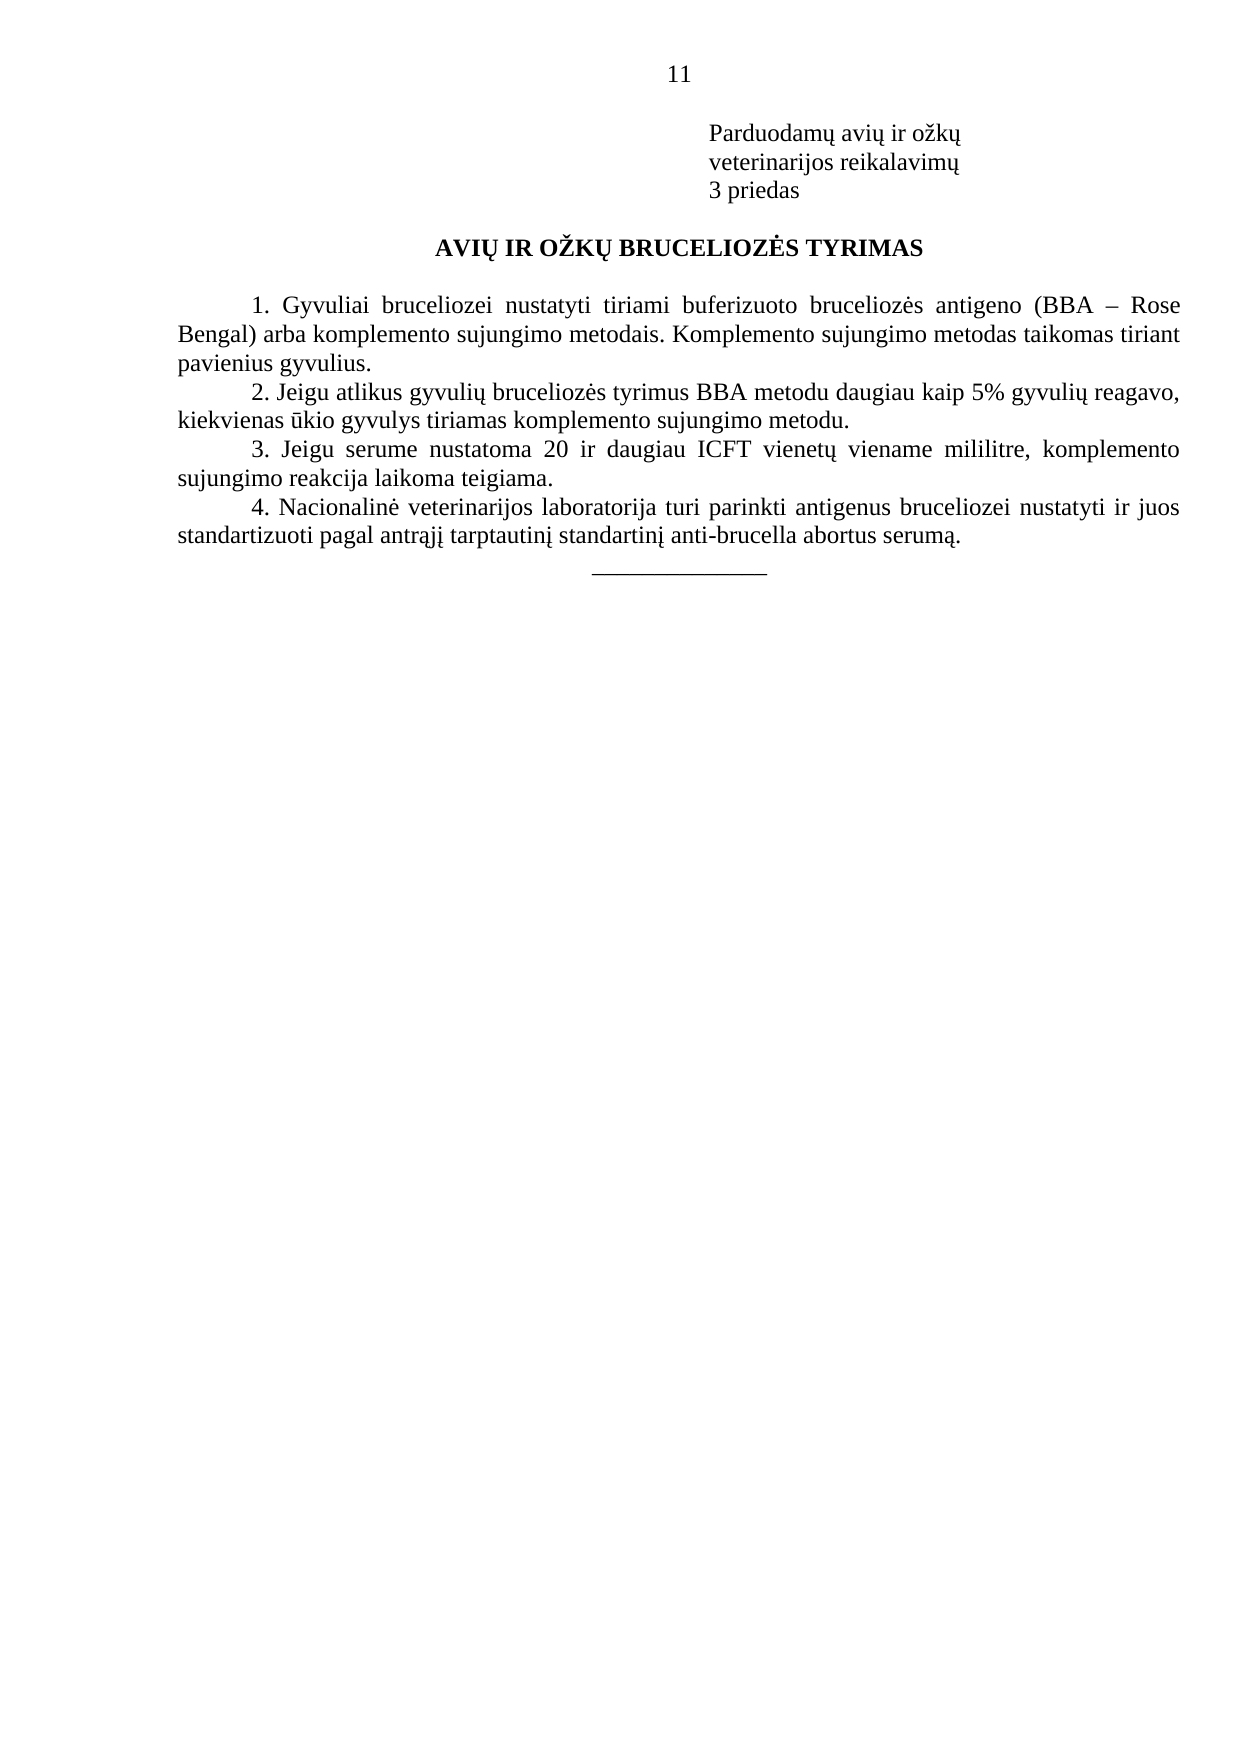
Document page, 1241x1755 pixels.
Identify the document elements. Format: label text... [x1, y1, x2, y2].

text 1. Gyvuliai bruceliozei nustatyti tiriami buferizuoto bruceliozės antigeno (BBA – Rose Bengal) arba komplemento sujungimo metodais. Komplemento sujungimo metodas taikomas tiriant pavienius gyvulius. [177, 291, 1181, 377]
text Parduodamų avių ir ožkų [177, 118, 1181, 147]
text 3 priedas [177, 176, 1181, 204]
text 4. Nacionalinė veterinarijos laboratorija turi parinkti antigenus bruceliozei nustatyti ir juos standartizuoti pagal antrąjį tarptautinį standartinį anti-brucella abortus serumą. [177, 492, 1181, 549]
text ______________ [177, 549, 1181, 578]
text 3. Jeigu serume nustatoma 20 ir daugiau ICFT vienetų viename mililitre, komplemento sujungimo reakcija laikoma teigiama. [177, 434, 1181, 492]
text AVIŲ IR OŽKŲ BRUCELIOZĖS TYRIMAS [177, 233, 1181, 262]
text veterinarijos reikalavimų [177, 147, 1181, 176]
text 2. Jeigu atlikus gyvulių bruceliozės tyrimus BBA metodu daugiau kaip 5% gyvulių reagavo, kiekvienas ūkio gyvulys tiriamas komplemento sujungimo metodu. [177, 377, 1181, 434]
